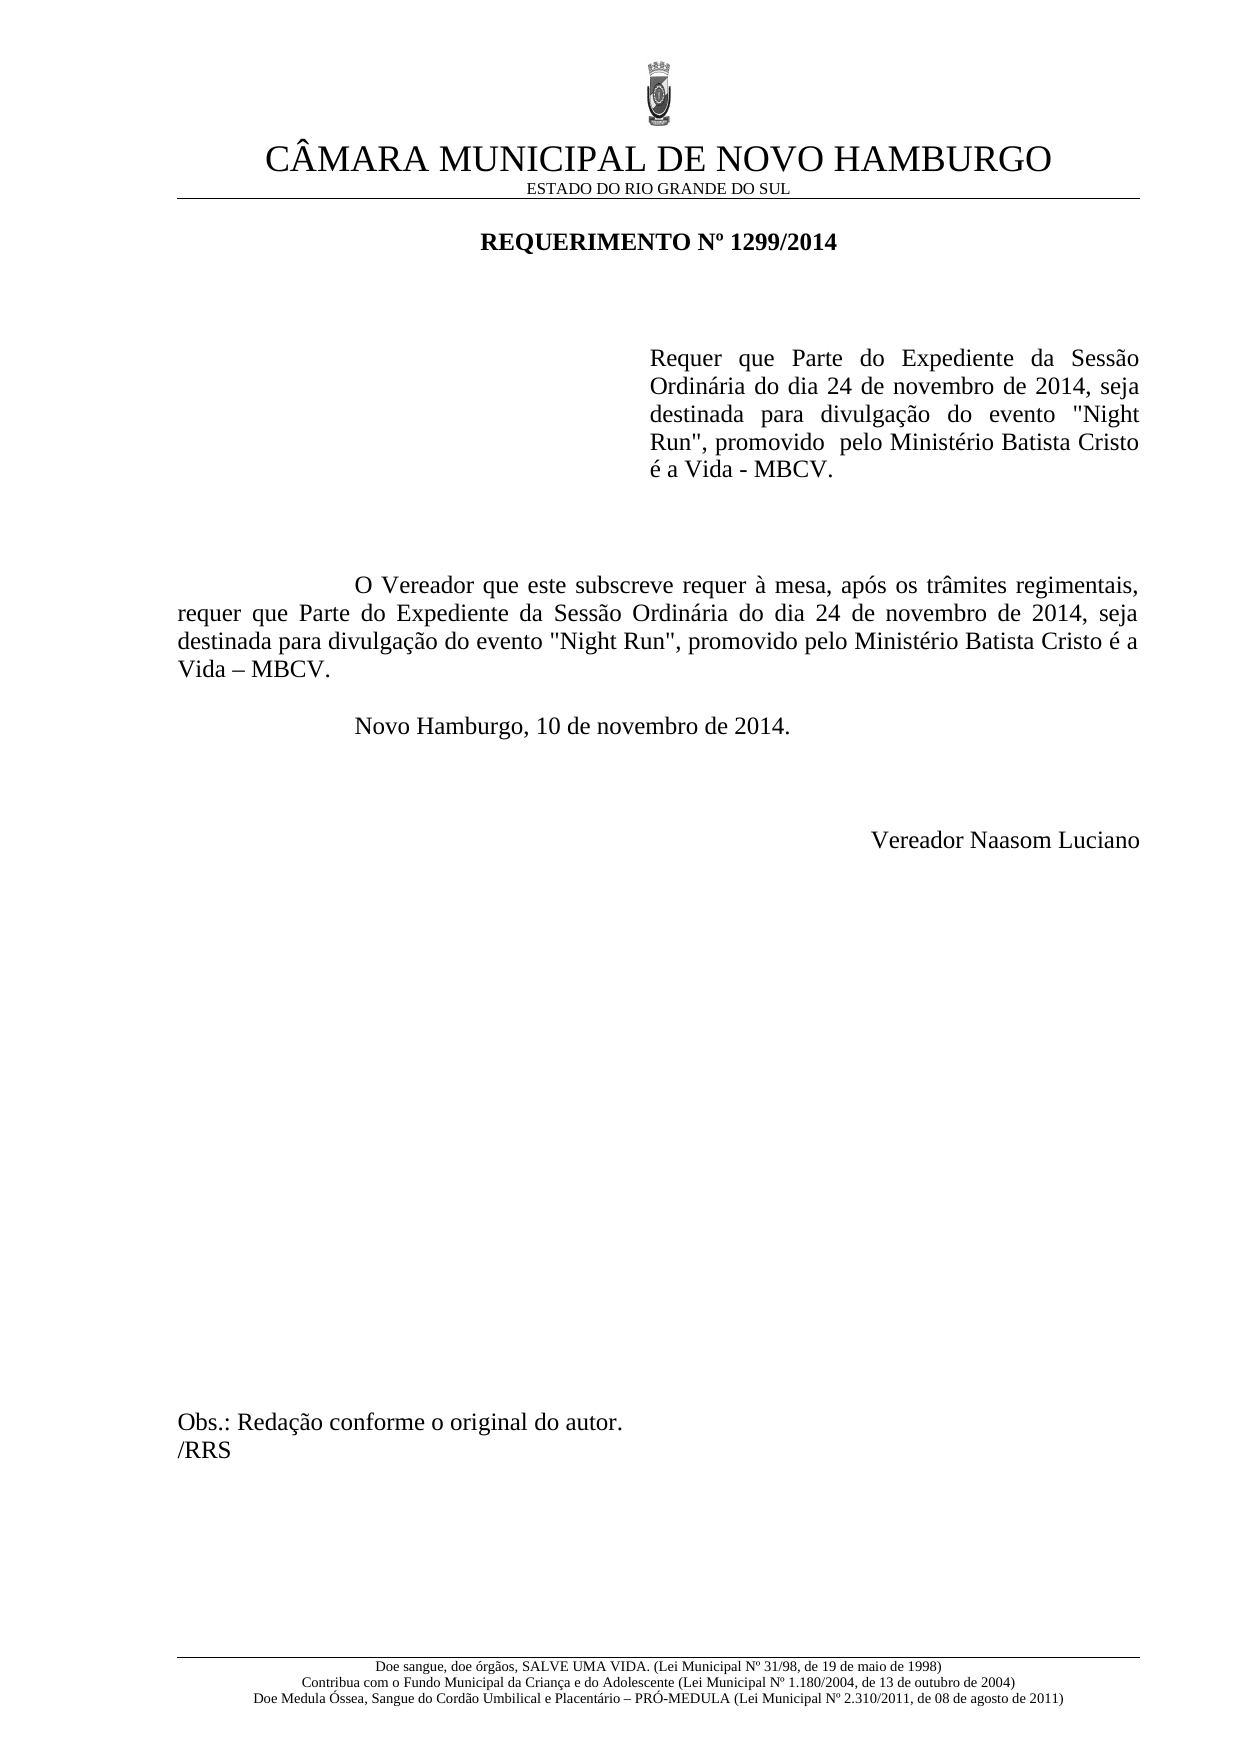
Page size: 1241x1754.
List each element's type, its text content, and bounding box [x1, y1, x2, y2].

text REQUERIMENTO Nº 1299/2014 [177, 228, 1140, 256]
text /RRS [177, 1436, 1140, 1464]
text O Vereador que este subscreve requer à mesa, após os trâmites regimentais, requer que Parte do Expediente da Sessão Ordinária do dia 24 de novembro de 2014, seja destinada para divulgação do evento "Night Run", promovido pelo Ministério Batista Cristo é a Vida – MBCV. [177, 572, 1140, 682]
text Obs.: Redação conforme o original do autor. [177, 1408, 1140, 1436]
text Vereador Naasom Luciano [768, 826, 1140, 854]
text Requer que Parte do Expediente da Sessão Ordinária do dia 24 de novembro de 2014, seja destinada para divulgação do evento "Night Run", promovido pelo Ministério Batista Cristo é a Vida - MBCV. [649, 344, 1140, 483]
text Novo Hamburgo, 10 de novembro de 2014. [177, 712, 1140, 740]
